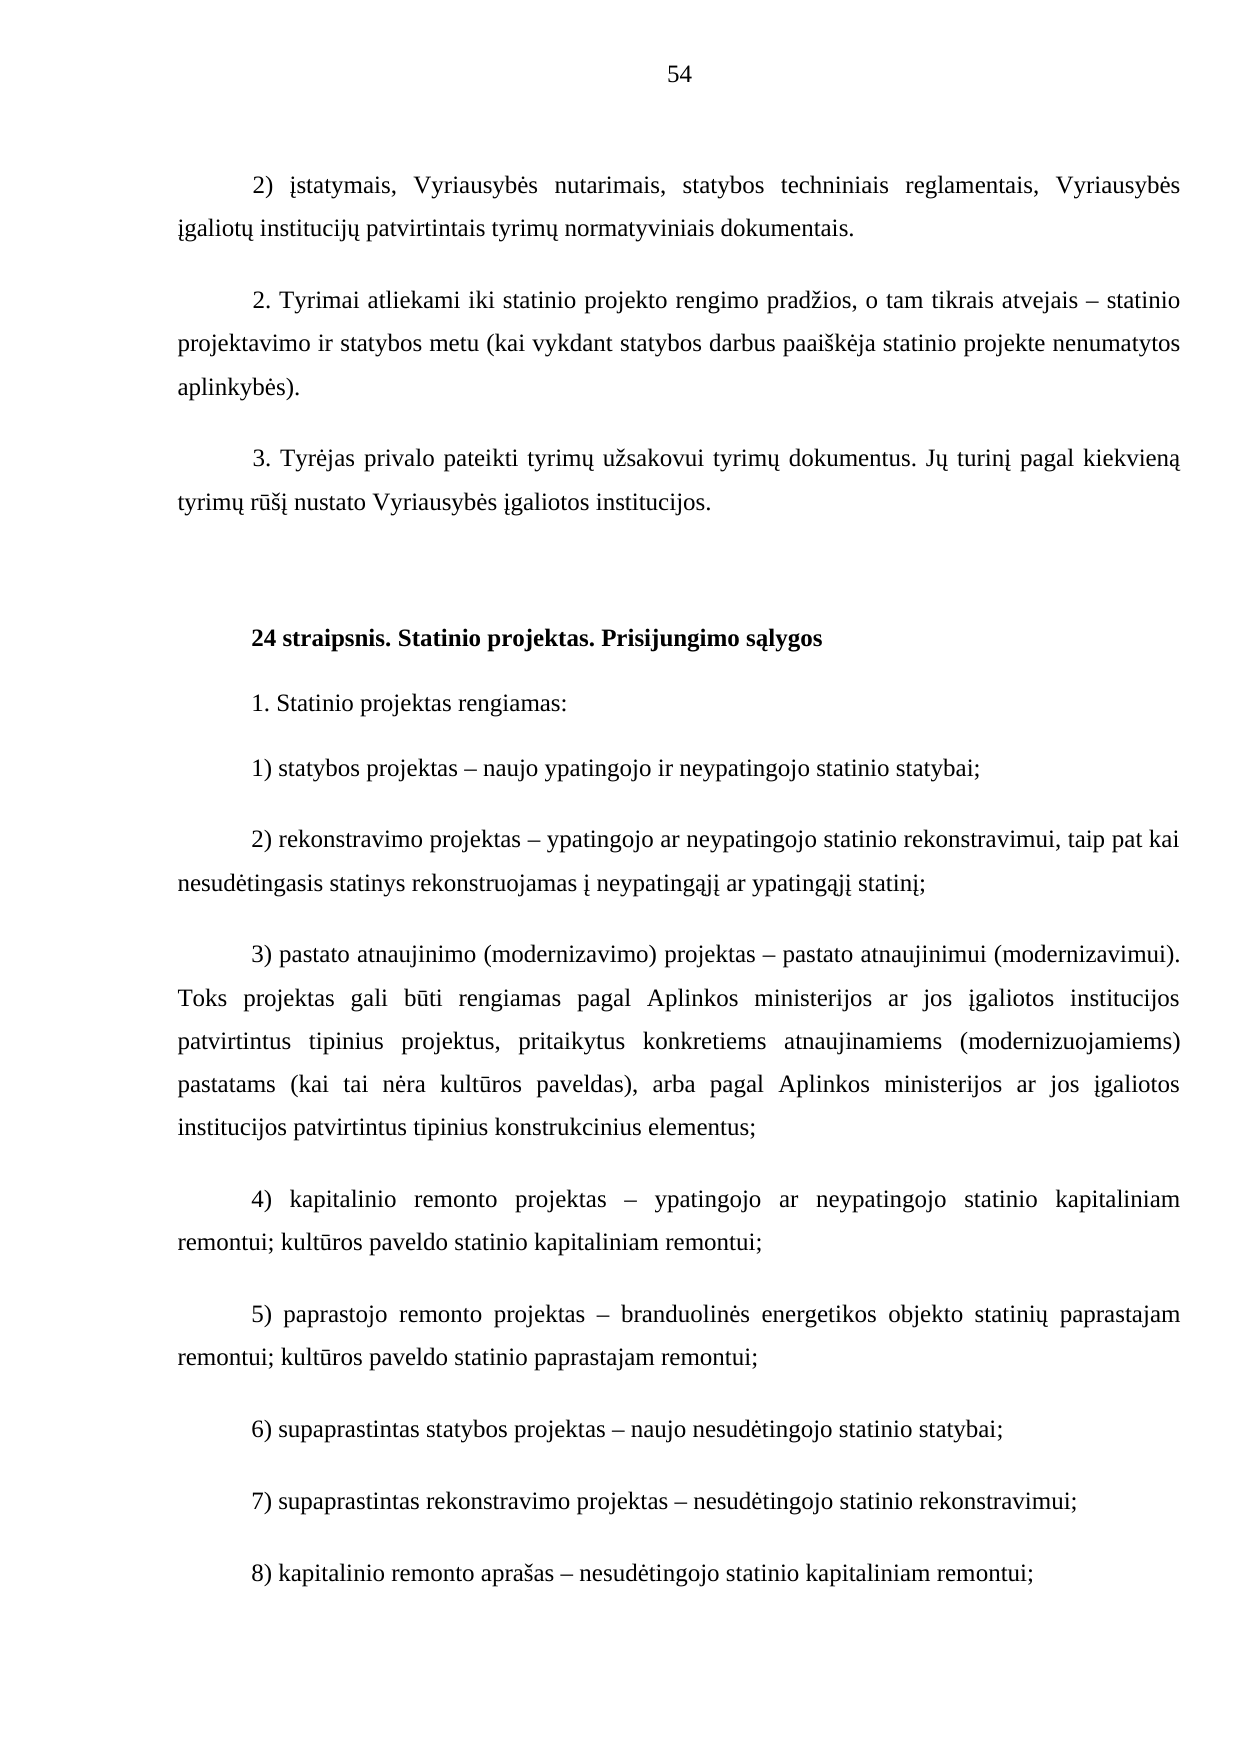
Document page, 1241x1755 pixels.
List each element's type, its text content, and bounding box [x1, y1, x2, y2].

text 2) įstatymais, Vyriausybės nutarimais, statybos techniniais reglamentais, Vyriausybės įgaliotų institucijų patvirtintais tyrimų normatyviniais dokumentais. [177, 170, 1181, 242]
text 3. Tyrėjas privalo pateikti tyrimų užsakovui tyrimų dokumentus. Jų turinį pagal kiekvieną tyrimų rūšį nustato Vyriausybės įgaliotos institucijos. [177, 443, 1181, 515]
text 1. Statinio projektas rengiamas: [177, 688, 1181, 717]
text 7) supaprastintas rekonstravimo projektas – nesudėtingojo statinio rekonstravimui; [177, 1486, 1181, 1514]
text 1) statybos projektas – naujo ypatingojo ir neypatingojo statinio statybai; [177, 753, 1181, 781]
text 2. Tyrimai atliekami iki statinio projekto rengimo pradžios, o tam tikrais atvejais – statinio projektavimo ir statybos metu (kai vykdant statybos darbus paaiškėja statinio projekte nenumatytos aplinkybės). [177, 285, 1181, 400]
text 6) supaprastintas statybos projektas – naujo nesudėtingojo statinio statybai; [177, 1414, 1181, 1443]
text 2) rekonstravimo projektas – ypatingojo ar neypatingojo statinio rekonstravimui, taip pat kai nesudėtingasis statinys rekonstruojamas į neypatingąjį ar ypatingąjį statinį; [177, 824, 1181, 896]
text 8) kapitalinio remonto aprašas – nesudėtingojo statinio kapitaliniam remontui; [177, 1558, 1181, 1586]
text 3) pastato atnaujinimo (modernizavimo) projektas – pastato atnaujinimui (modernizavimui). Toks projektas gali būti rengiamas pagal Aplinkos ministerijos ar jos įgaliotos institucijos patvirtintus tipinius projektus, pritaikytus konkretiems atnaujinamiems (modernizuojamiems) pastatams (kai tai nėra kultūros paveldas), arba pagal Aplinkos ministerijos ar jos įgaliotos institucijos patvirtintus tipinius konstrukcinius elementus; [177, 939, 1181, 1141]
text 5) paprastojo remonto projektas – branduolinės energetikos objekto statinių paprastajam remontui; kultūros paveldo statinio paprastajam remontui; [177, 1299, 1181, 1371]
text 4) kapitalinio remonto projektas – ypatingojo ar neypatingojo statinio kapitaliniam remontui; kultūros paveldo statinio kapitaliniam remontui; [177, 1184, 1181, 1256]
text 24 straipsnis. Statinio projektas. Prisijungimo sąlygos [177, 623, 1181, 652]
